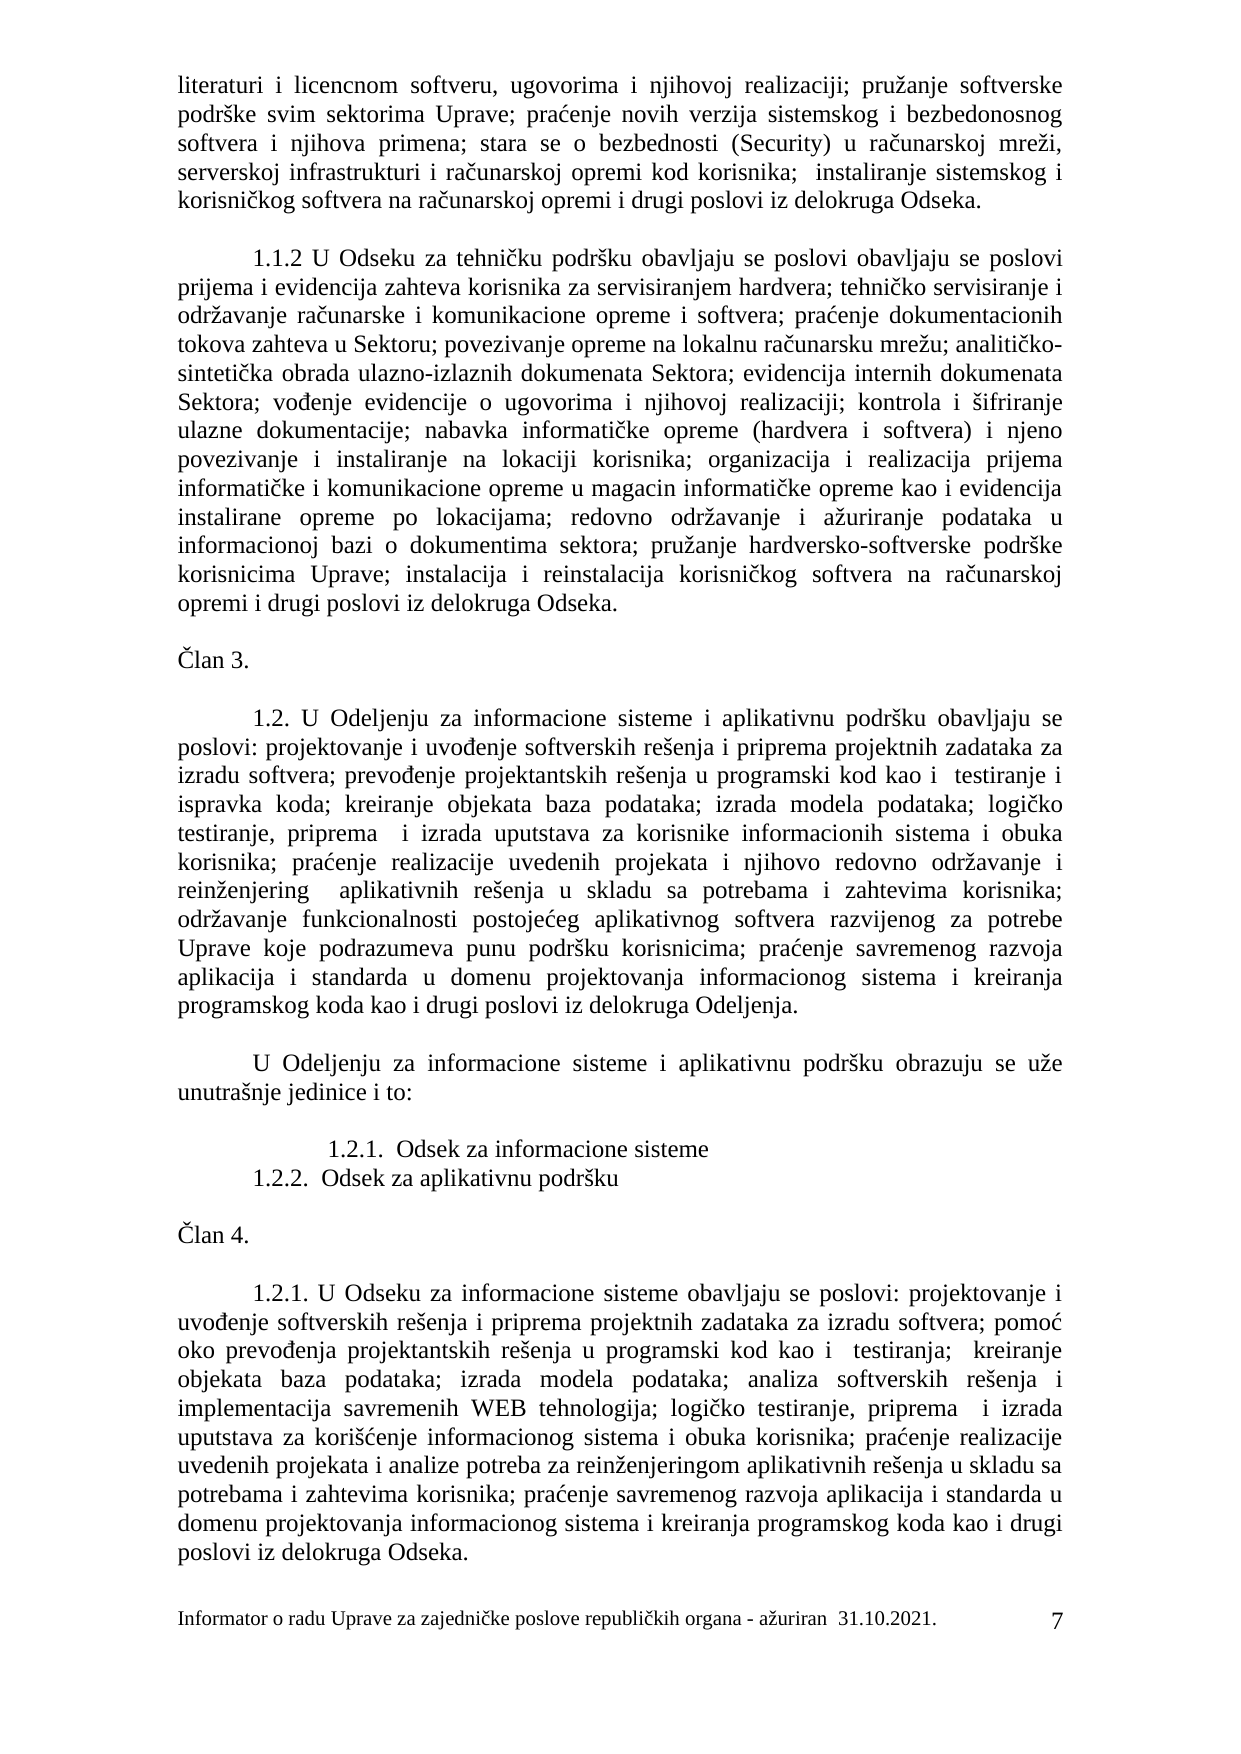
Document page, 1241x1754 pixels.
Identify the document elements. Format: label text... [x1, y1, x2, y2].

text 1.1.2 U Odseku za tehničku podršku obavljaju se poslovi obavljaju se poslovi prijema i evidencija zahteva korisnika za servisiranjem hardvera; tehničko servisiranje i održavanje računarske i komunikacione opreme i softvera; praćenje dokumentacionih tokova zahteva u Sektoru; povezivanje opreme na lokalnu računarsku mrežu; analitičko-sintetička obrada ulazno-izlaznih dokumenata Sektora; evidencija internih dokumenata Sektora; vođenje evidencije o ugovorima i njihovoj realizaciji; kontrola i šifriranje ulazne dokumentacije; nabavka informatičke opreme (hardvera i softvera) i njeno povezivanje i instaliranje na lokaciji korisnika; organizacija i realizacija prijema informatičke i komunikacione opreme u magacin informatičke opreme kao i evidencija instalirane opreme po lokacijama; redovno održavanje i ažuriranje podataka u informacionoj bazi o dokumentima sektora; pružanje hardversko-softverske podrške korisnicima Uprave; instalacija i reinstalacija korisničkog softvera na računarskoj opremi i drugi poslovi iz delokruga Odseka. [177, 243, 1063, 617]
text 1.2.2. Odsek za aplikativnu podršku [177, 1163, 1063, 1192]
text Član 4. [177, 1220, 1063, 1249]
text 1.2. U Odeljenju za informacione sisteme i aplikativnu podršku obavljaju se poslovi: projektovanje i uvođenje softverskih rešenja i priprema projektnih zadataka za izradu softvera; prevođenje projektantskih rešenja u programski kod kao i testiranje i ispravka koda; kreiranje objekata baza podataka; izrada modela podataka; logičko testiranje, priprema i izrada uputstava za korisnike informacionih sistema i obuka korisnika; praćenje realizacije uvedenih projekata i njihovo redovno održavanje i reinženjering aplikativnih rešenja u skladu sa potrebama i zahtevima korisnika; održavanje funkcionalnosti postojećeg aplikativnog softvera razvijenog za potrebe Uprave koje podrazumeva punu podršku korisnicima; praćenje savremenog razvoja aplikacija i standarda u domenu projektovanja informacionog sistema i kreiranja programskog koda kao i drugi poslovi iz delokruga Odeljenja. [177, 703, 1063, 1019]
text Član 3. [177, 645, 1063, 674]
text 1.2.1. U Odseku za informacione sisteme obavljaju se poslovi: projektovanje i uvođenje softverskih rešenja i priprema projektnih zadataka za izradu softvera; pomoć oko prevođenja projektantskih rešenja u programski kod kao i testiranja; kreiranje objekata baza podataka; izrada modela podataka; analiza softverskih rešenja i implementacija savremenih WEB tehnologija; logičko testiranje, priprema i izrada uputstava za korišćenje informacionog sistema i obuka korisnika; praćenje realizacije uvedenih projekata i analize potreba za reinženjeringom aplikativnih rešenja u skladu sa potrebama i zahtevima korisnika; praćenje savremenog razvoja aplikacija i standarda u domenu projektovanja informacionog sistema i kreiranja programskog koda kao i drugi poslovi iz delokruga Odseka. [177, 1278, 1063, 1565]
text literaturi i licencnom softveru, ugovorima i njihovoj realizaciji; pružanje softverske podrške svim sektorima Uprave; praćenje novih verzija sistemskog i bezbedonosnog softvera i njihova primena; stara se o bezbednosti (Security) u računarskoj mreži, serverskoj infrastrukturi i računarskoj opremi kod korisnika; instaliranje sistemskog i korisničkog softvera na računarskoj opremi i drugi poslovi iz delokruga Odseka. [177, 70, 1063, 214]
text U Odeljenju za informacione sisteme i aplikativnu podršku obrazuju se uže unutrašnje jedinice i to: [177, 1048, 1063, 1105]
text 1.2.1. Odsek za informacione sisteme [177, 1134, 1063, 1163]
